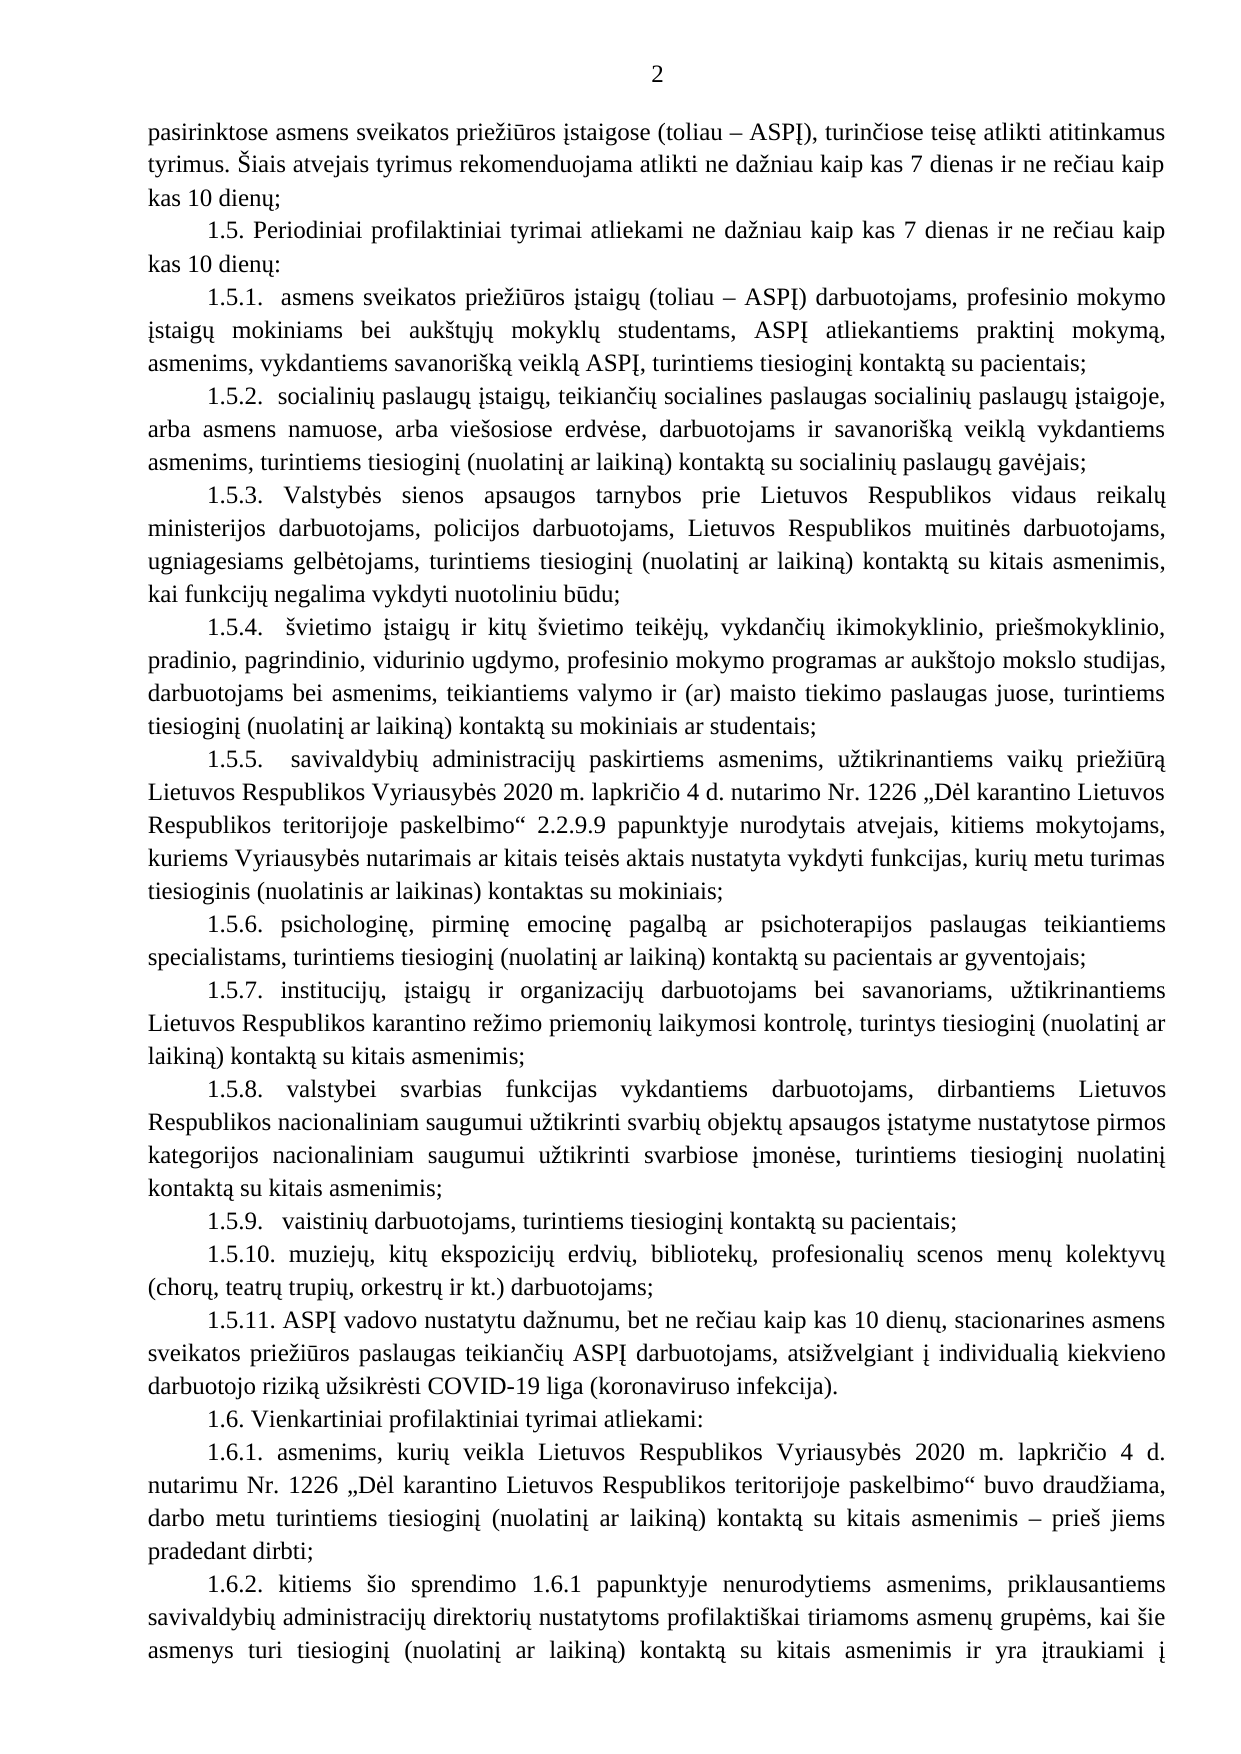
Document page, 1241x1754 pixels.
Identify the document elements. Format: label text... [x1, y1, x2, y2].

text 1.6.2. kitiems šio sprendimo 1.6.1 papunktyje nenurodytiems asmenims, priklausantiems savivaldybių administracijų direktorių nustatytoms profilaktiškai tiriamoms asmenų grupėms, kai šie asmenys turi tiesioginį (nuolatinį ar laikiną) kontaktą su kitais asmenimis ir yra įtraukiami į [148, 1569, 1167, 1664]
text 1.6. Vienkartiniai profilaktiniai tyrimai atliekami: [148, 1404, 1167, 1433]
text 1.6.1. asmenims, kurių veikla Lietuvos Respublikos Vyriausybės 2020 m. lapkričio 4 d. nutarimu Nr. 1226 „Dėl karantino Lietuvos Respublikos teritorijoje paskelbimo“ buvo draudžiama, darbo metu turintiems tiesioginį (nuolatinį ar laikiną) kontaktą su kitais asmenimis – prieš jiems pradedant dirbti; [148, 1437, 1167, 1565]
text 1.5.9. vaistinių darbuotojams, turintiems tiesioginį kontaktą su pacientais; [148, 1206, 1167, 1235]
text 1.5.2. socialinių paslaugų įstaigų, teikiančių socialines paslaugas socialinių paslaugų įstaigoje, arba asmens namuose, arba viešosiose erdvėse, darbuotojams ir savanorišką veiklą vykdantiems asmenims, turintiems tiesioginį (nuolatinį ar laikiną) kontaktą su socialinių paslaugų gavėjais; [148, 381, 1167, 476]
text 1.5. Periodiniai profilaktiniai tyrimai atliekami ne dažniau kaip kas 7 dienas ir ne rečiau kaip kas 10 dienų: [148, 216, 1167, 277]
text 1.5.6. psichologinę, pirminę emocinę pagalbą ar psichoterapijos paslaugas teikiantiems specialistams, turintiems tiesioginį (nuolatinį ar laikiną) kontaktą su pacientais ar gyventojais; [148, 909, 1167, 971]
text 1.5.10. muziejų, kitų ekspozicijų erdvių, bibliotekų, profesionalių scenos menų kolektyvų (chorų, teatrų trupių, orkestrų ir kt.) darbuotojams; [148, 1239, 1167, 1301]
text 1.5.1. asmens sveikatos priežiūros įstaigų (toliau – ASPĮ) darbuotojams, profesinio mokymo įstaigų mokiniams bei aukštųjų mokyklų studentams, ASPĮ atliekantiems praktinį mokymą, asmenims, vykdantiems savanorišką veiklą ASPĮ, turintiems tiesioginį kontaktą su pacientais; [148, 282, 1167, 376]
text 1.5.5. savivaldybių administracijų paskirtiems asmenims, užtikrinantiems vaikų priežiūrą Lietuvos Respublikos Vyriausybės 2020 m. lapkričio 4 d. nutarimo Nr. 1226 „Dėl karantino Lietuvos Respublikos teritorijoje paskelbimo“ 2.2.9.9 papunktyje nurodytais atvejais, kitiems mokytojams, kuriems Vyriausybės nutarimais ar kitais teisės aktais nustatyta vykdyti funkcijas, kurių metu turimas tiesioginis (nuolatinis ar laikinas) kontaktas su mokiniais; [148, 744, 1167, 905]
text 1.5.11. ASPĮ vadovo nustatytu dažnumu, bet ne rečiau kaip kas 10 dienų, stacionarines asmens sveikatos priežiūros paslaugas teikiančių ASPĮ darbuotojams, atsižvelgiant į individualią kiekvieno darbuotojo riziką užsikrėsti COVID-19 liga (koronaviruso infekcija). [148, 1305, 1167, 1400]
text 1.5.7. institucijų, įstaigų ir organizacijų darbuotojams bei savanoriams, užtikrinantiems Lietuvos Respublikos karantino režimo priemonių laikymosi kontrolę, turintys tiesioginį (nuolatinį ar laikiną) kontaktą su kitais asmenimis; [148, 975, 1167, 1070]
text pasirinktose asmens sveikatos priežiūros įstaigose (toliau – ASPĮ), turinčiose teisę atlikti atitinkamus tyrimus. Šiais atvejais tyrimus rekomenduojama atlikti ne dažniau kaip kas 7 dienas ir ne rečiau kaip kas 10 dienų; [148, 117, 1167, 211]
text 1.5.3. Valstybės sienos apsaugos tarnybos prie Lietuvos Respublikos vidaus reikalų ministerijos darbuotojams, policijos darbuotojams, Lietuvos Respublikos muitinės darbuotojams, ugniagesiams gelbėtojams, turintiems tiesioginį (nuolatinį ar laikiną) kontaktą su kitais asmenimis, kai funkcijų negalima vykdyti nuotoliniu būdu; [148, 480, 1167, 608]
text 1.5.8. valstybei svarbias funkcijas vykdantiems darbuotojams, dirbantiems Lietuvos Respublikos nacionaliniam saugumui užtikrinti svarbių objektų apsaugos įstatyme nustatytose pirmos kategorijos nacionaliniam saugumui užtikrinti svarbiose įmonėse, turintiems tiesioginį nuolatinį kontaktą su kitais asmenimis; [148, 1074, 1167, 1202]
text 1.5.4. švietimo įstaigų ir kitų švietimo teikėjų, vykdančių ikimokyklinio, priešmokyklinio, pradinio, pagrindinio, vidurinio ugdymo, profesinio mokymo programas ar aukštojo mokslo studijas, darbuotojams bei asmenims, teikiantiems valymo ir (ar) maisto tiekimo paslaugas juose, turintiems tiesioginį (nuolatinį ar laikiną) kontaktą su mokiniais ar studentais; [148, 612, 1167, 740]
